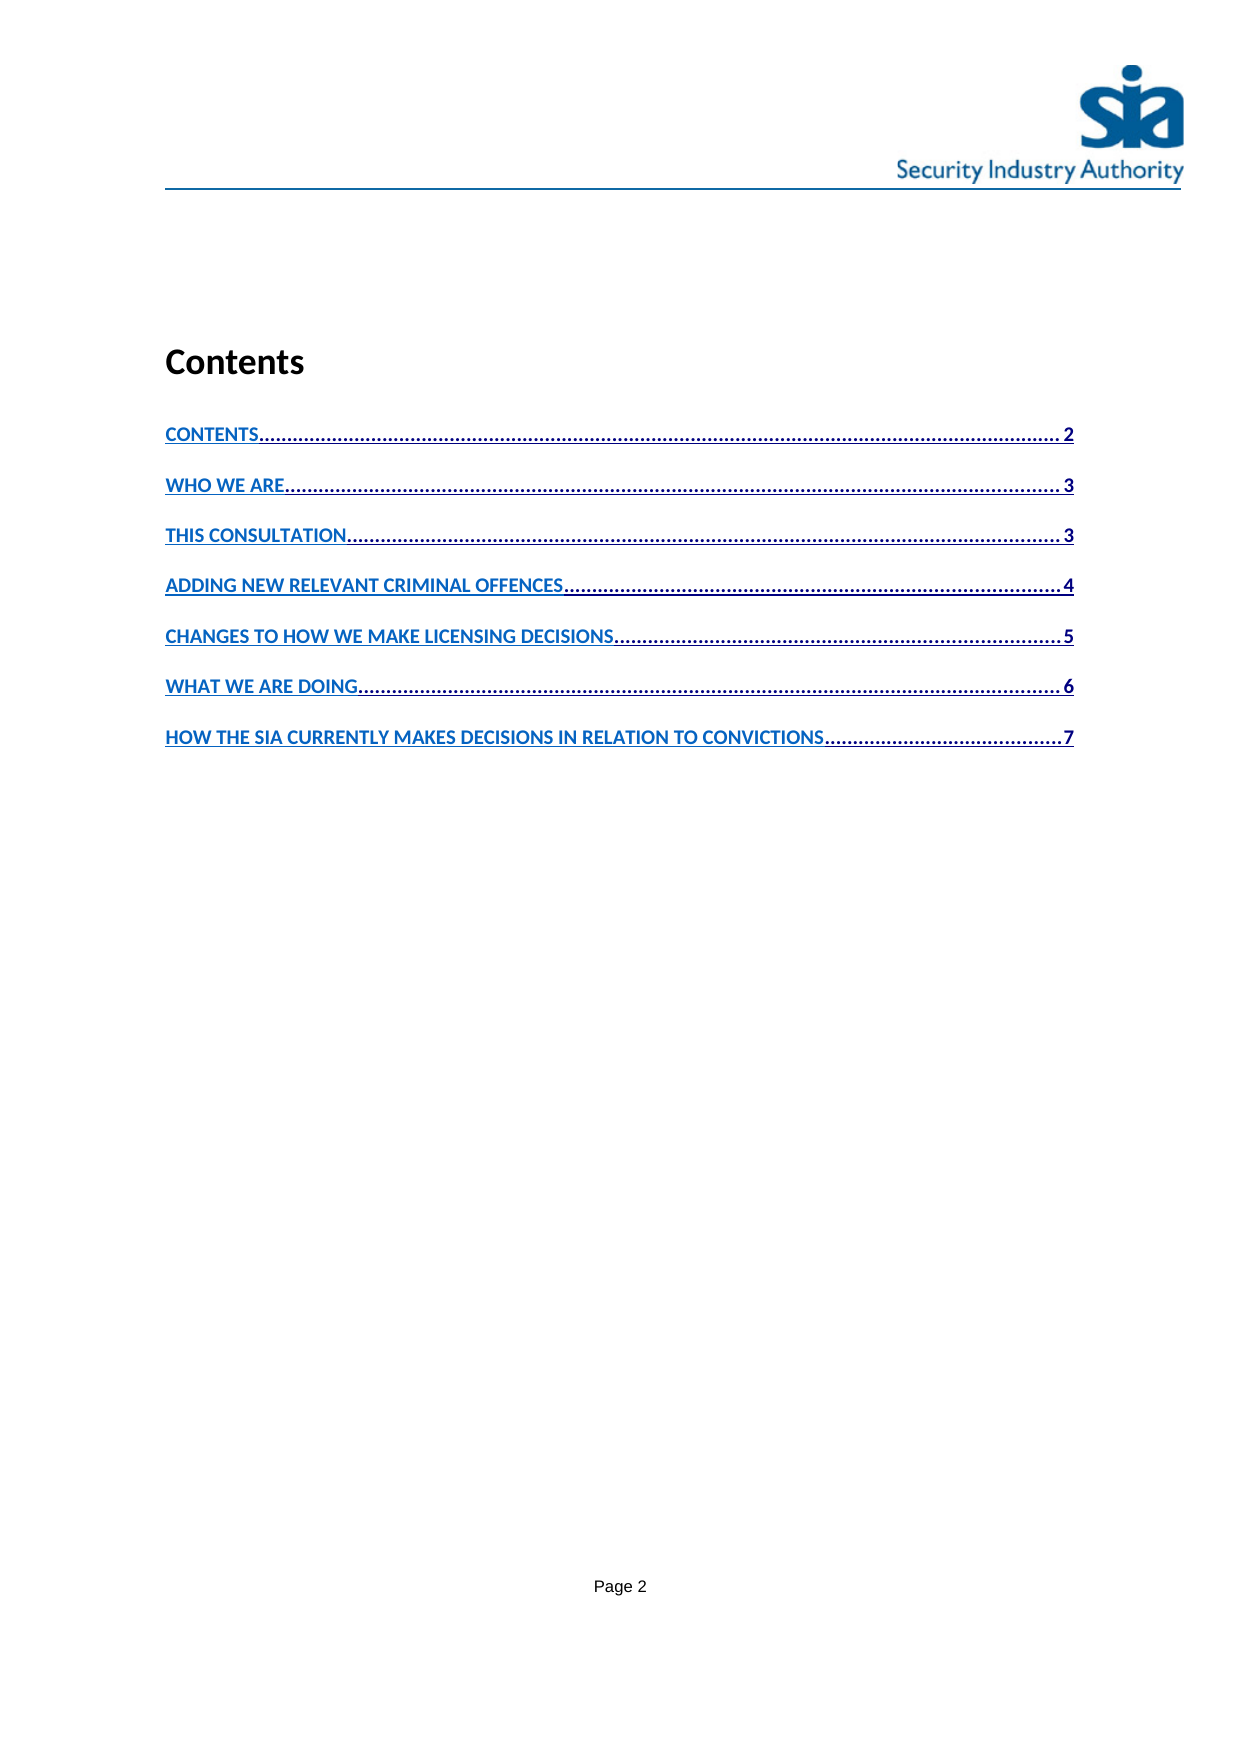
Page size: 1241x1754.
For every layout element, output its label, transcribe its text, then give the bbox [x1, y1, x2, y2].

text How the SIA currently makes decisions in relation to convictions 7 [165, 724, 1075, 749]
text Contents 2 [165, 421, 1075, 447]
text What we are doing 6 [165, 673, 1075, 699]
text This consultation 3 [165, 522, 1075, 548]
text Changes to how we make licensing decisions 5 [165, 623, 1075, 648]
subtitle Contents [165, 338, 1075, 384]
text Who we are 3 [165, 472, 1075, 497]
text Adding new relevant criminal offences 4 [165, 573, 1075, 598]
